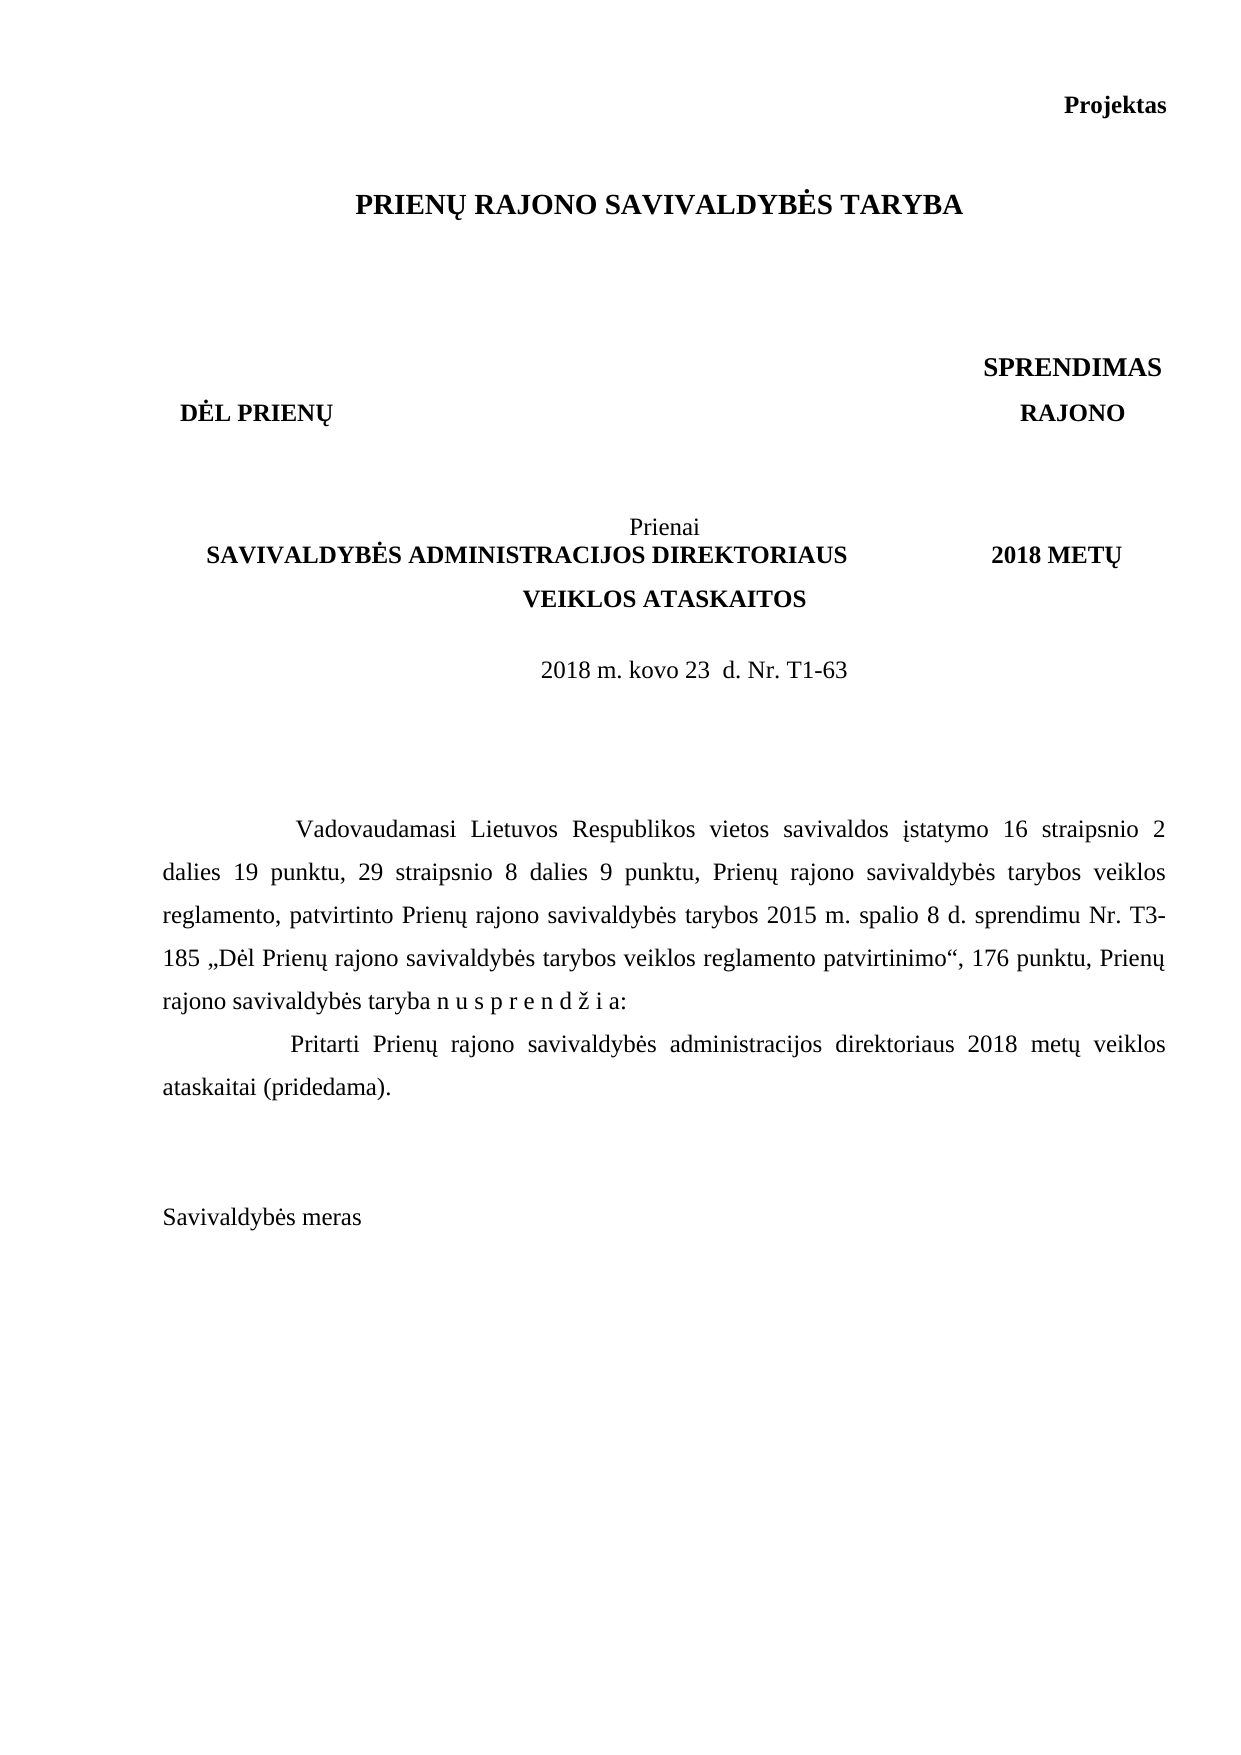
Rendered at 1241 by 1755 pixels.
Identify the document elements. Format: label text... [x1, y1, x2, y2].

text Prienai [369, 512, 960, 541]
text DĖL PRIENŲ RAJONO savivaldybės ADMINISTRACIJOS DIREKTORIAUS 2018 metų veiklos ataskaitos [162, 398, 1167, 612]
text [162, 351, 369, 382]
text PRIENŲ RAJONO SAVIVALDYBĖS TARYBA [330, 187, 989, 221]
text Savivaldybės meras [162, 1202, 1167, 1231]
text Sprendimas [960, 351, 1167, 382]
text Vadovaudamasi Lietuvos Respublikos vietos savivaldos įstatymo 16 straipsnio 2 dalies 19 punktu, 29 straipsnio 8 dalies 9 punktu, Prienų rajono savivaldybės tarybos veiklos reglamento, patvirtinto Prienų rajono savivaldybės tarybos 2015 m. spalio 8 d. sprendimu Nr. T3-185 „Dėl Prienų rajono savivaldybės tarybos veiklos reglamento patvirtinimo“, 176 punktu, Prienų rajono savivaldybės taryba n u s p r e n d ž i a: [162, 814, 1167, 1015]
text 2018 m. kovo 23 d. Nr. T1-63 [162, 656, 1167, 684]
text Pritarti Prienų rajono savivaldybės administracijos direktoriaus 2018 metų veiklos ataskaitai (pridedama). [162, 1029, 1167, 1101]
text Projektas [162, 90, 1167, 119]
